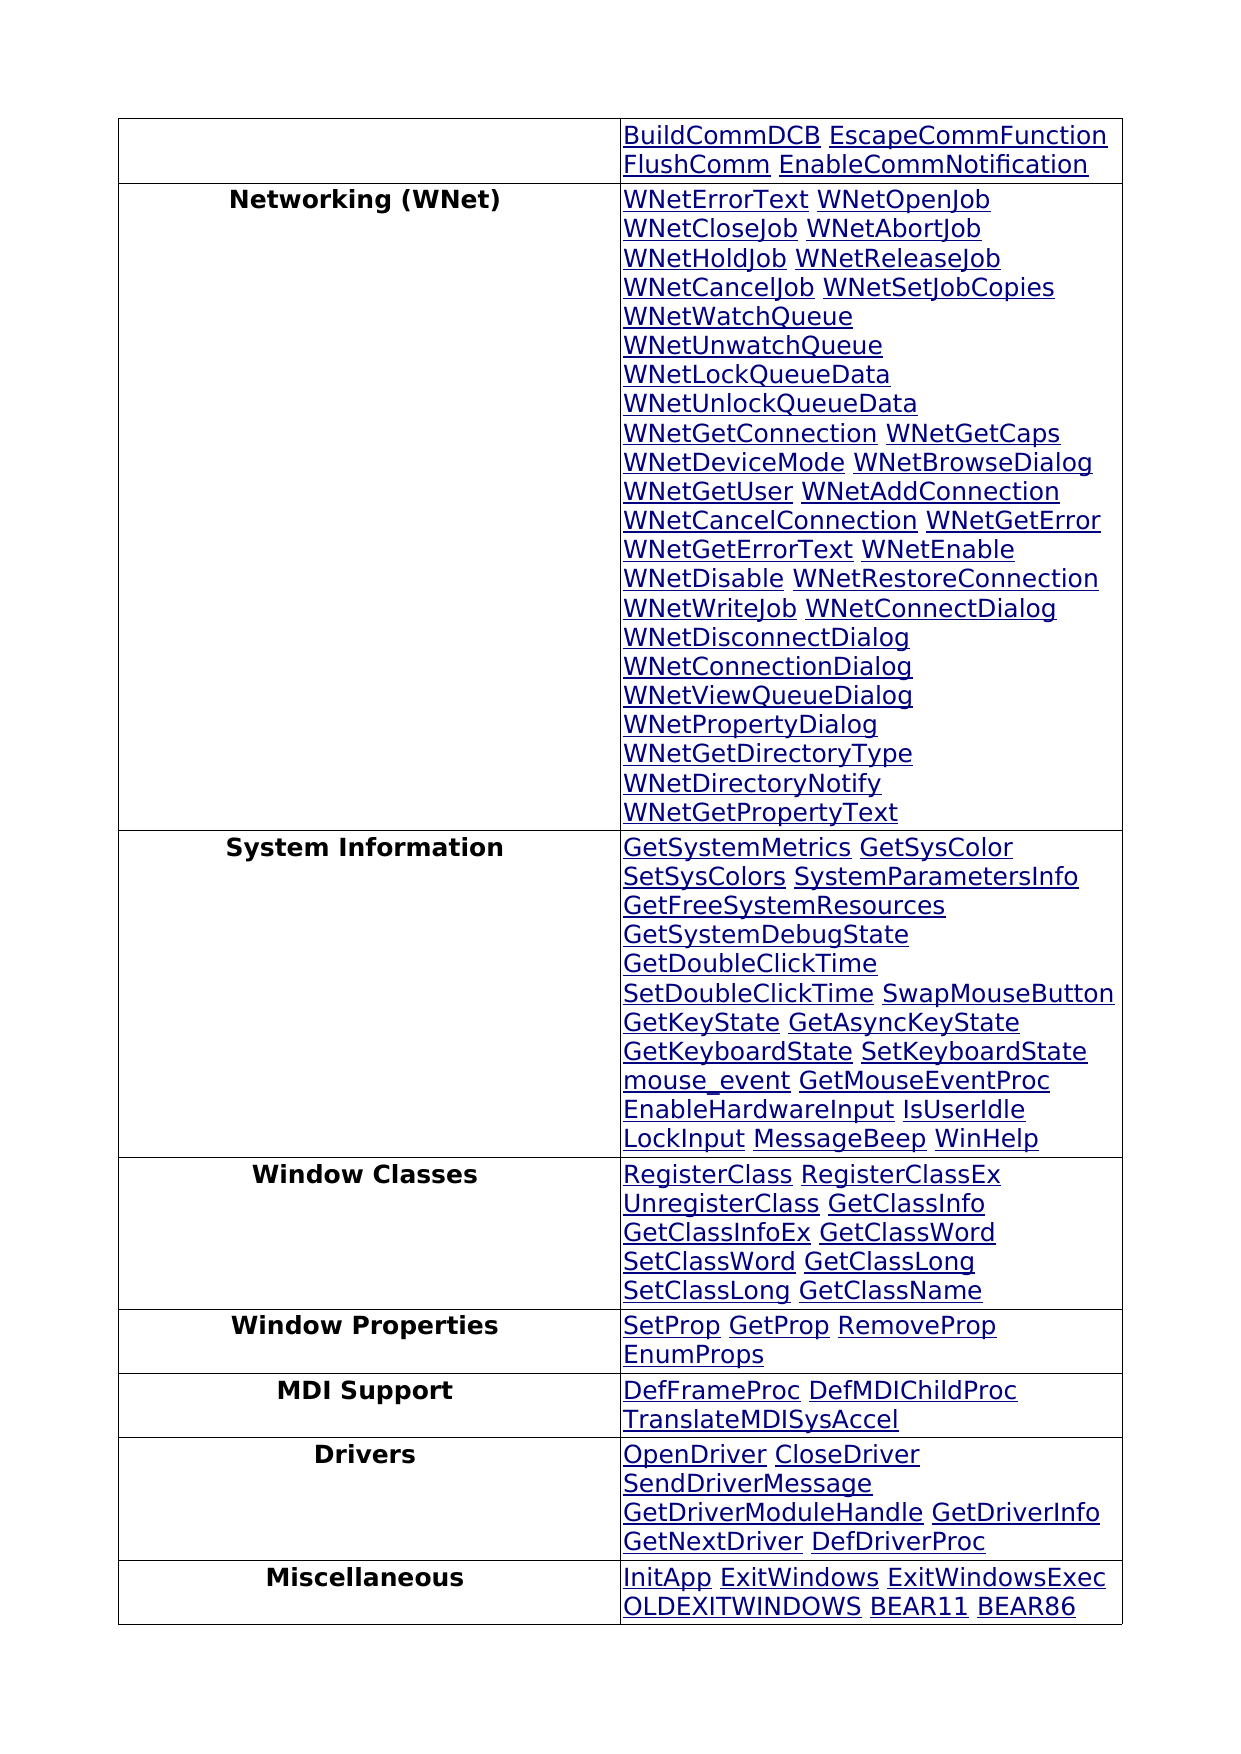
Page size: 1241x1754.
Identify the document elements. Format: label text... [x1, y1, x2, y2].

table_cell WNetErrorText WNetOpenJob WNetCloseJob WNetAbortJob WNetHoldJob WNetReleaseJob WNetCancelJob WNetSetJobCopies WNetWatchQueue WNetUnwatchQueue WNetLockQueueData WNetUnlockQueueData WNetGetConnection WNetGetCaps WNetDeviceMode WNetBrowseDialog WNetGetUser WNetAddConnection WNetCancelConnection WNetGetError WNetGetErrorText WNetEnable WNetDisable WNetRestoreConnection WNetWriteJob WNetConnectDialog WNetDisconnectDialog WNetConnectionDialog WNetViewQueueDialog WNetPropertyDialog WNetGetDirectoryType WNetDirectoryNotify WNetGetPropertyText [621, 184, 1122, 830]
table_cell DefFrameProc DefMDIChildProc TranslateMDISysAccel [621, 1374, 1122, 1437]
table_cell SetProp GetProp RemoveProp EnumProps [621, 1310, 1122, 1373]
table_cell OpenDriver CloseDriver SendDriverMessage GetDriverModuleHandle GetDriverInfo GetNextDriver DefDriverProc [621, 1438, 1122, 1560]
table_cell Networking (WNet) [119, 184, 620, 830]
table_cell Drivers [119, 1438, 620, 1560]
table_cell Window Classes [119, 1158, 620, 1308]
table_cell BuildCommDCB EscapeCommFunction FlushComm EnableCommNotification [621, 119, 1122, 182]
table_cell InitApp ExitWindows ExitWindowsExec OLDEXITWINDOWS BEAR11 BEAR86 [621, 1561, 1122, 1624]
table_cell [119, 119, 620, 182]
table_cell GetSystemMetrics GetSysColor SetSysColors SystemParametersInfo GetFreeSystemResources GetSystemDebugState GetDoubleClickTime SetDoubleClickTime SwapMouseButton GetKeyState GetAsyncKeyState GetKeyboardState SetKeyboardState mouse_event GetMouseEventProc EnableHardwareInput IsUserIdle LockInput MessageBeep WinHelp [621, 831, 1122, 1157]
table_cell RegisterClass RegisterClassEx UnregisterClass GetClassInfo GetClassInfoEx GetClassWord SetClassWord GetClassLong SetClassLong GetClassName [621, 1158, 1122, 1308]
table_cell Window Properties [119, 1310, 620, 1373]
table_cell Miscellaneous [119, 1561, 620, 1624]
table_cell MDI Support [119, 1374, 620, 1437]
table_cell System Information [119, 831, 620, 1157]
